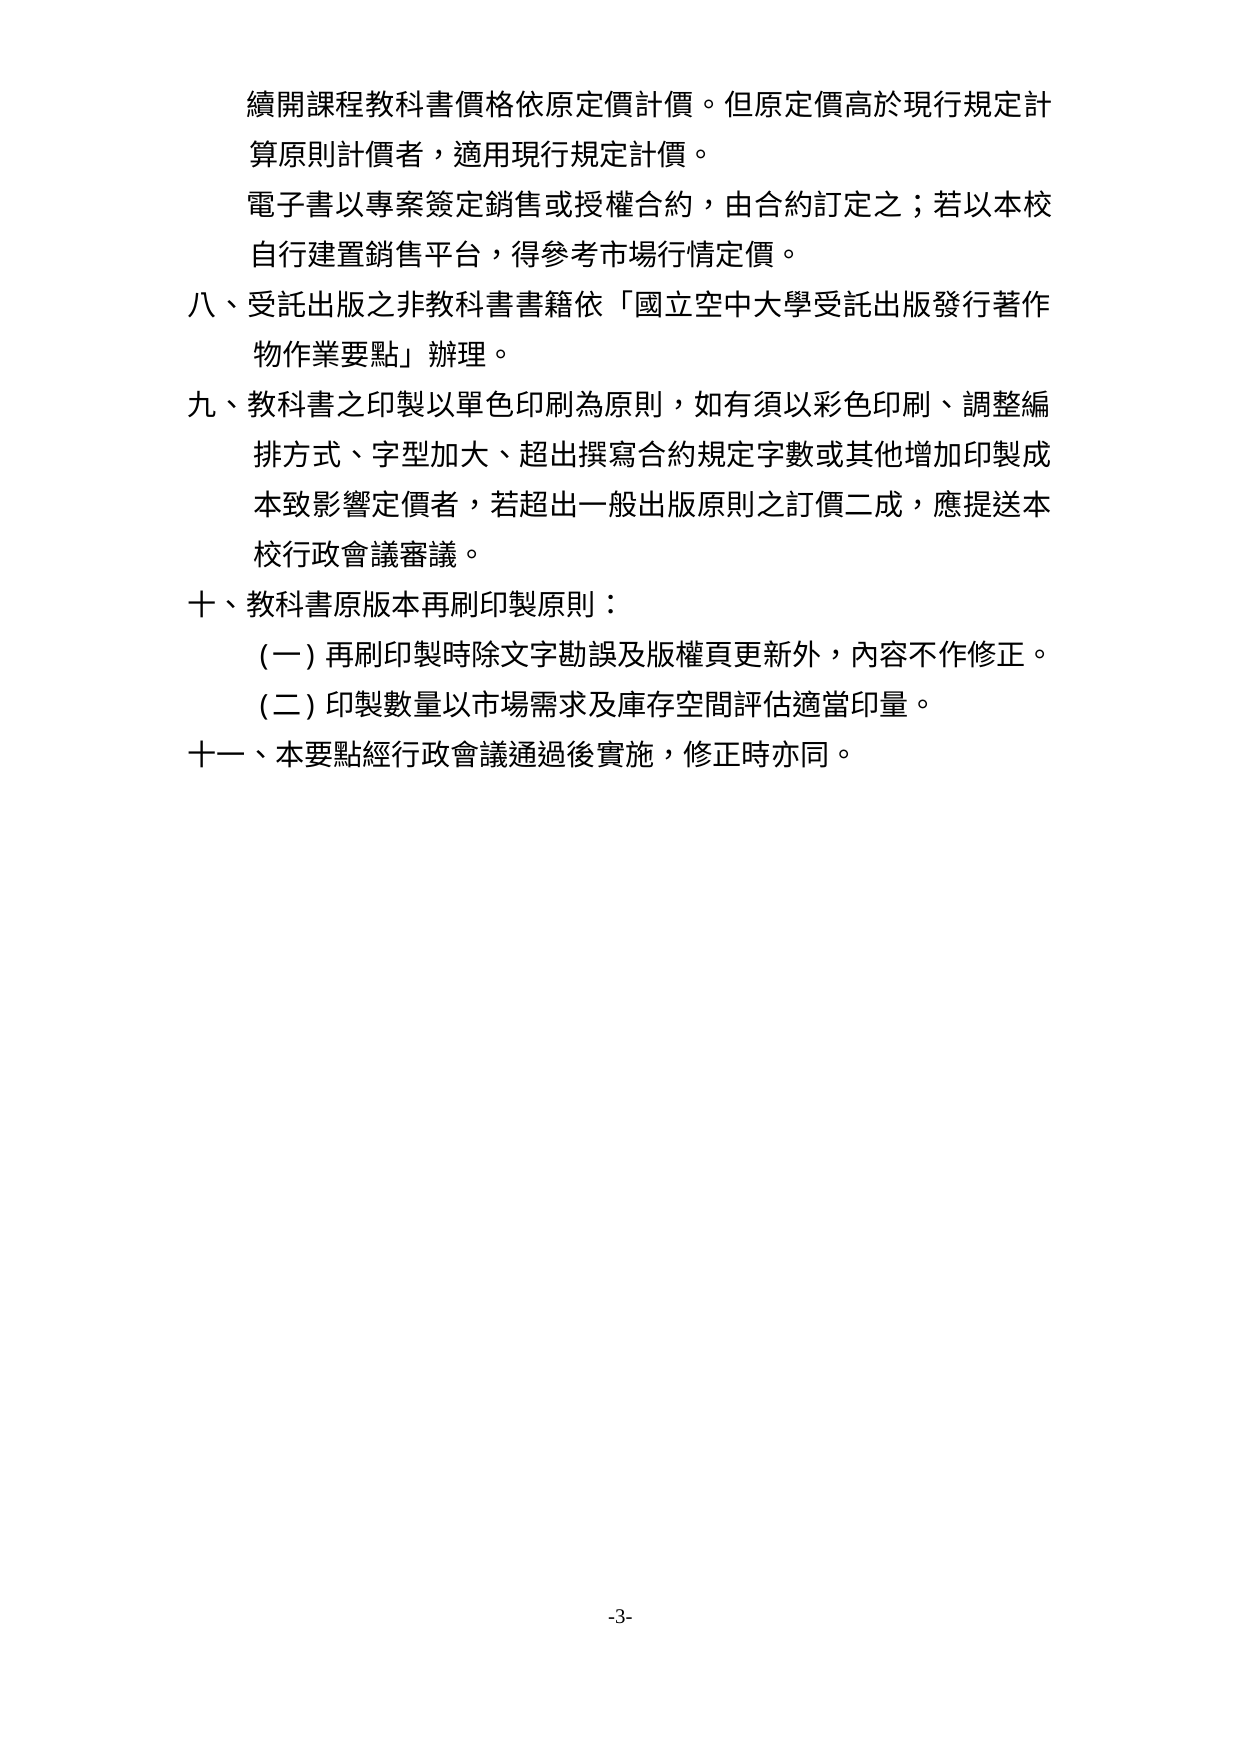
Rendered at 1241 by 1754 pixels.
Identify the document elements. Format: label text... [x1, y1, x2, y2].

text 電子書以專案簽定銷售或授權合約，由合約訂定之；若以本校自行建置銷售平台，得參考市場行情定價。 [246, 174, 1053, 274]
text 續開課程教科書價格依原定價計價。但原定價高於現行規定計算原則計價者，適用現行規定計價。 [246, 74, 1053, 174]
text 十一、本要點經行政會議通過後實施，修正時亦同。 [187, 724, 1053, 774]
text 九、教科書之印製以單色印刷為原則，如有須以彩色印刷、調整編排方式、字型加大、超出撰寫合約規定字數或其他增加印製成本致影響定價者，若超出一般出版原則之訂價二成，應提送本校行政會議審議。 [187, 374, 1053, 574]
text 十、教科書原版本再刷印製原則： [187, 574, 1053, 624]
text (二) 印製數量以市場需求及庫存空間評估適當印量。 [237, 674, 1053, 724]
text 八、受託出版之非教科書書籍依「國立空中大學受託出版發行著作物作業要點」辦理。 [187, 274, 1053, 374]
text (一) 再刷印製時除文字勘誤及版權頁更新外，內容不作修正。 [237, 624, 1053, 674]
